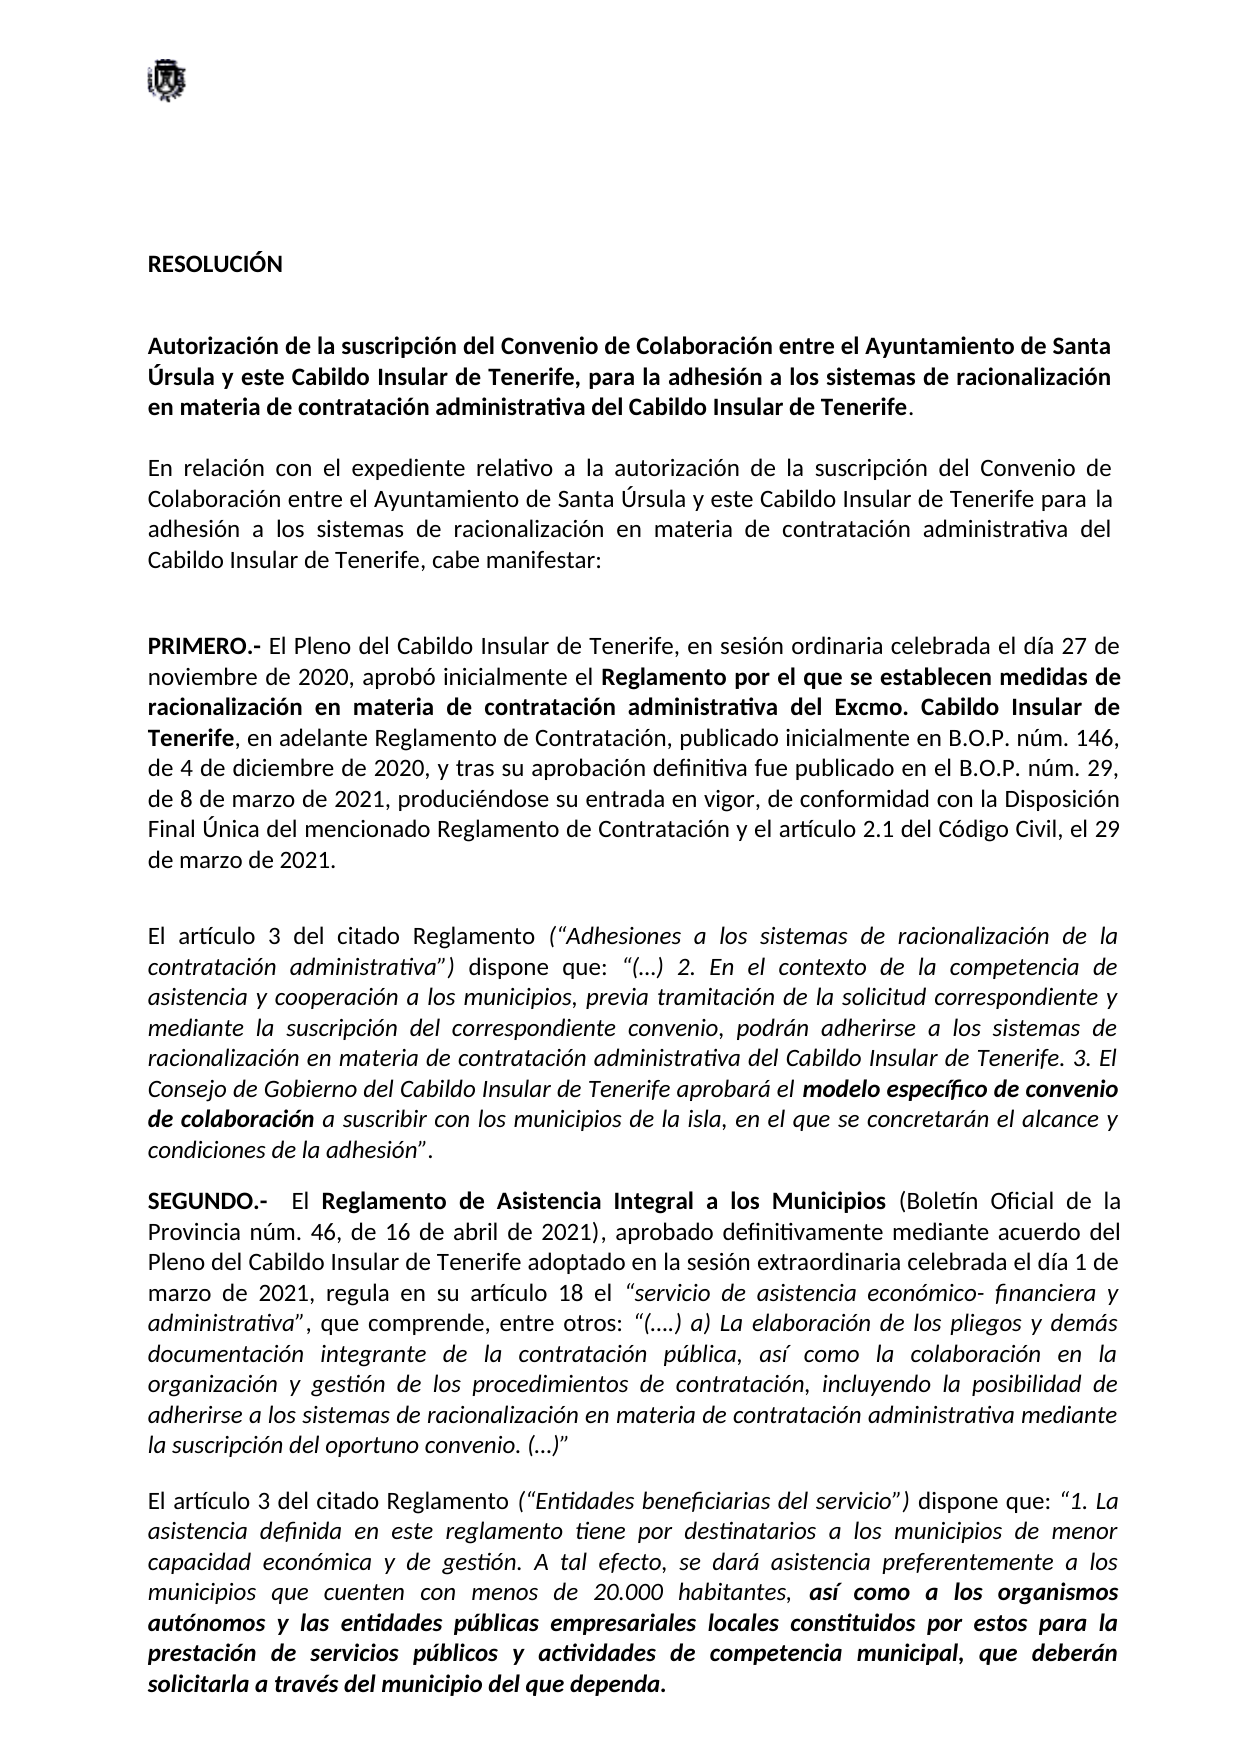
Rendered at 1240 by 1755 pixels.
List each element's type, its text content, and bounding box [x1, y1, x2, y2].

text El artículo 3 del citado Reglamento (“Entidades beneficiarias del servicio”) dispone que: “1. La asistencia definida en este reglamento tiene por destinatarios a los municipios de menor capacidad económica y de gestión. A tal efecto, se dará asistencia preferentemente a los municipios que cuenten con menos de 20.000 habitantes, así como a los organismos autónomos y las entidades públicas empresariales locales constituidos por estos para la prestación de servicios públicos y actividades de competencia municipal, que deberán solicitarla a través del municipio del que dependa. [148, 1485, 1121, 1698]
text Autorización de la suscripción del Convenio de Colaboración entre el Ayuntamiento de Santa Úrsula y este Cabildo Insular de Tenerife, para la adhesión a los sistemas de racionalización en materia de contratación administrativa del Cabildo Insular de Tenerife. [148, 331, 1113, 422]
text En relación con el expediente relativo a la autorización de la suscripción del Convenio de Colaboración entre el Ayuntamiento de Santa Úrsula y este Cabildo Insular de Tenerife para la adhesión a los sistemas de racionalización en materia de contratación administrativa del Cabildo Insular de Tenerife, cabe manifestar: [148, 453, 1113, 575]
text El artículo 3 del citado Reglamento (“Adhesiones a los sistemas de racionalización de la contratación administrativa”) dispone que: “(…) 2. En el contexto de la competencia de asistencia y cooperación a los municipios, previa tramitación de la solicitud correspondiente y mediante la suscripción del correspondiente convenio, podrán adherirse a los sistemas de racionalización en materia de contratación administrativa del Cabildo Insular de Tenerife. 3. El Consejo de Gobierno del Cabildo Insular de Tenerife aprobará el modelo específico de convenio de colaboración a suscribir con los municipios de la isla, en el que se concretarán el alcance y condiciones de la adhesión”. [148, 920, 1121, 1164]
text SEGUNDO.- El Reglamento de Asistencia Integral a los Municipios (Boletín Oficial de la Provincia núm. 46, de 16 de abril de 2021), aprobado definitivamente mediante acuerdo del Pleno del Cabildo Insular de Tenerife adoptado en la sesión extraordinaria celebrada el día 1 de marzo de 2021, regula en su artículo 18 el “servicio de asistencia económico- financiera y administrativa”, que comprende, entre otros: “(….) a) La elaboración de los pliegos y demás documentación integrante de la contratación pública, así como la colaboración en la organización y gestión de los procedimientos de contratación, incluyendo la posibilidad de adherirse a los sistemas de racionalización en materia de contratación administrativa mediante la suscripción del oportuno convenio. (…)” [148, 1185, 1121, 1460]
text PRIMERO.- El Pleno del Cabildo Insular de Tenerife, en sesión ordinaria celebrada el día 27 de noviembre de 2020, aprobó inicialmente el Reglamento por el que se establecen medidas de racionalización en materia de contratación administrativa del Excmo. Cabildo Insular de Tenerife, en adelante Reglamento de Contratación, publicado inicialmente en B.O.P. núm. 146, de 4 de diciembre de 2020, y tras su aprobación definitiva fue publicado en el B.O.P. núm. 29, de 8 de marzo de 2021, produciéndose su entrada en vigor, de conformidad con la Disposición Final Única del mencionado Reglamento de Contratación y el artículo 2.1 del Código Civil, el 29 de marzo de 2021. [148, 630, 1121, 874]
text RESOLUCIÓN [148, 249, 1121, 279]
